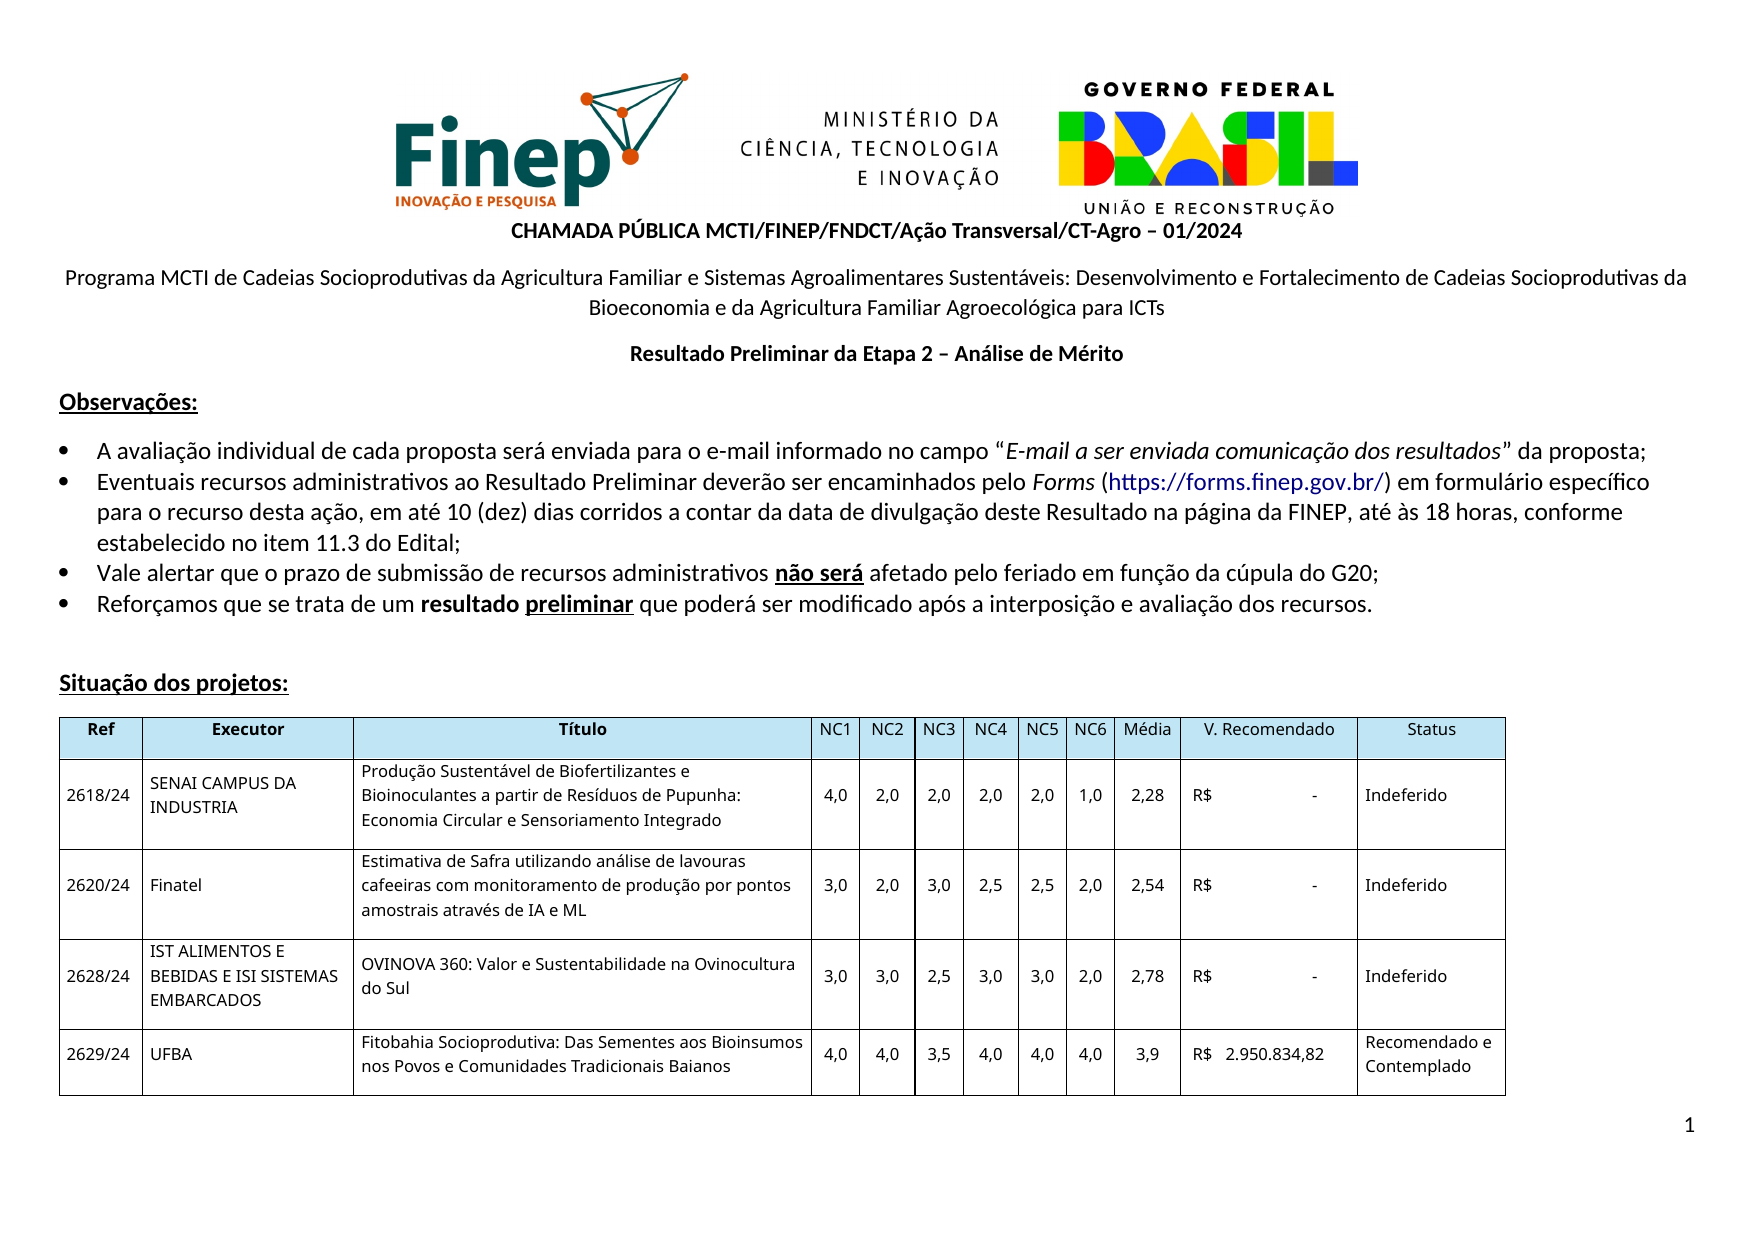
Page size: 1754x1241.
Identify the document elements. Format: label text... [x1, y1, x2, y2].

table_header NC6 [1067, 718, 1114, 758]
table_cell 2629/24 [60, 1030, 142, 1095]
table_cell Indeferido [1358, 940, 1505, 1029]
table_cell OVINOVA 360: Valor e Sustentabilidade na Ovinocultura do Sul [354, 940, 811, 1029]
table_cell 3,0 [812, 850, 859, 939]
table_cell R$ 2.950.834,82 [1181, 1030, 1357, 1095]
table_cell 3,0 [1019, 940, 1066, 1029]
table_cell 2,28 [1115, 760, 1180, 849]
table_cell SENAI CAMPUS DA INDUSTRIA [143, 760, 353, 849]
table_cell 2,78 [1115, 940, 1180, 1029]
table_cell R$ - [1181, 940, 1357, 1029]
table_cell 4,0 [1019, 1030, 1066, 1095]
table_cell 2628/24 [60, 940, 142, 1029]
table_cell 3,0 [916, 850, 963, 939]
table_cell 2,0 [860, 760, 914, 849]
list A avaliação individual de cada proposta será enviada para o e-mail informado no campo “E-mail a ser enviada comunicação dos resultados” da proposta; [59, 435, 1695, 466]
table_cell 2620/24 [60, 850, 142, 939]
text Situação dos projetos: [59, 668, 1695, 698]
table_header Ref [60, 718, 142, 758]
table_cell Indeferido [1358, 850, 1505, 939]
table_cell 2618/24 [60, 760, 142, 849]
table_header V. Recomendado [1181, 718, 1357, 758]
text Observações: [59, 386, 1695, 416]
table_header Status [1358, 718, 1505, 758]
table_cell 2,0 [1067, 940, 1114, 1029]
table_header NC1 [812, 718, 859, 758]
table_cell 2,0 [1019, 760, 1066, 849]
table_cell 3,5 [916, 1030, 963, 1095]
table_cell UFBA [143, 1030, 353, 1095]
table_cell 2,0 [964, 760, 1018, 849]
table_cell 2,0 [1067, 850, 1114, 939]
text Resultado Preliminar da Etapa 2 – Análise de Mérito [59, 339, 1695, 367]
table_cell 3,0 [860, 940, 914, 1029]
table_cell Produção Sustentável de Biofertilizantes e Bioinoculantes a partir de Resíduos de Pupunha: Economia Circular e Sensoriamento Integrado [354, 760, 811, 849]
table_cell 3,9 [1115, 1030, 1180, 1095]
table_cell IST ALIMENTOS E BEBIDAS E ISI SISTEMAS EMBARCADOS [143, 940, 353, 1029]
table_header Título [354, 718, 811, 758]
table_cell 2,5 [964, 850, 1018, 939]
table_cell 4,0 [964, 1030, 1018, 1095]
table_header NC3 [916, 718, 963, 758]
table_cell 1,0 [1067, 760, 1114, 849]
list Eventuais recursos administrativos ao Resultado Preliminar deverão ser encaminhados pelo Forms (https://forms.finep.gov.br/) em formulário específico para o recurso desta ação, em até 10 (dez) dias corridos a contar da data de divulgação deste Resultado na página da FINEP, até às 18 horas, conforme estabelecido no item 11.3 do Edital; [59, 466, 1695, 557]
table_cell 4,0 [1067, 1030, 1114, 1095]
table_header NC4 [964, 718, 1018, 758]
text Programa MCTI de Cadeias Socioprodutivas da Agricultura Familiar e Sistemas Agroalimentares Sustentáveis: Desenvolvimento e Fortalecimento de Cadeias Socioprodutivas da Bioeconomia e da Agricultura Familiar Agroecológica para ICTs [59, 263, 1695, 321]
table_header NC5 [1019, 718, 1066, 758]
list Vale alertar que o prazo de submissão de recursos administrativos não será afetado pelo feriado em função da cúpula do G20; [59, 557, 1695, 588]
table_cell 2,5 [1019, 850, 1066, 939]
table_header Executor [143, 718, 353, 758]
table_cell 4,0 [812, 760, 859, 849]
table_cell 3,0 [964, 940, 1018, 1029]
table_cell 4,0 [860, 1030, 914, 1095]
table_header Média [1115, 718, 1180, 758]
table_cell 2,54 [1115, 850, 1180, 939]
table_cell 2,0 [916, 760, 963, 849]
list Reforçamos que se trata de um resultado preliminar que poderá ser modificado após a interposição e avaliação dos recursos. [59, 588, 1695, 618]
table_header NC2 [860, 718, 914, 758]
table_cell Fitobahia Socioprodutiva: Das Sementes aos Bioinsumos nos Povos e Comunidades Tradicionais Baianos [354, 1030, 811, 1095]
table_cell Finatel [143, 850, 353, 939]
text CHAMADA PÚBLICA MCTI/FINEP/FNDCT/Ação Transversal/CT-Agro – 01/2024 [59, 216, 1695, 244]
table_cell 2,5 [916, 940, 963, 1029]
table_cell 3,0 [812, 940, 859, 1029]
table_cell 2,0 [860, 850, 914, 939]
table_cell 4,0 [812, 1030, 859, 1095]
table_cell R$ - [1181, 760, 1357, 849]
table_cell Recomendado e Contemplado [1358, 1030, 1505, 1095]
table_cell Indeferido [1358, 760, 1505, 849]
table_cell R$ - [1181, 850, 1357, 939]
table_cell Estimativa de Safra utilizando análise de lavouras cafeeiras com monitoramento de produção por pontos amostrais através de IA e ML [354, 850, 811, 939]
